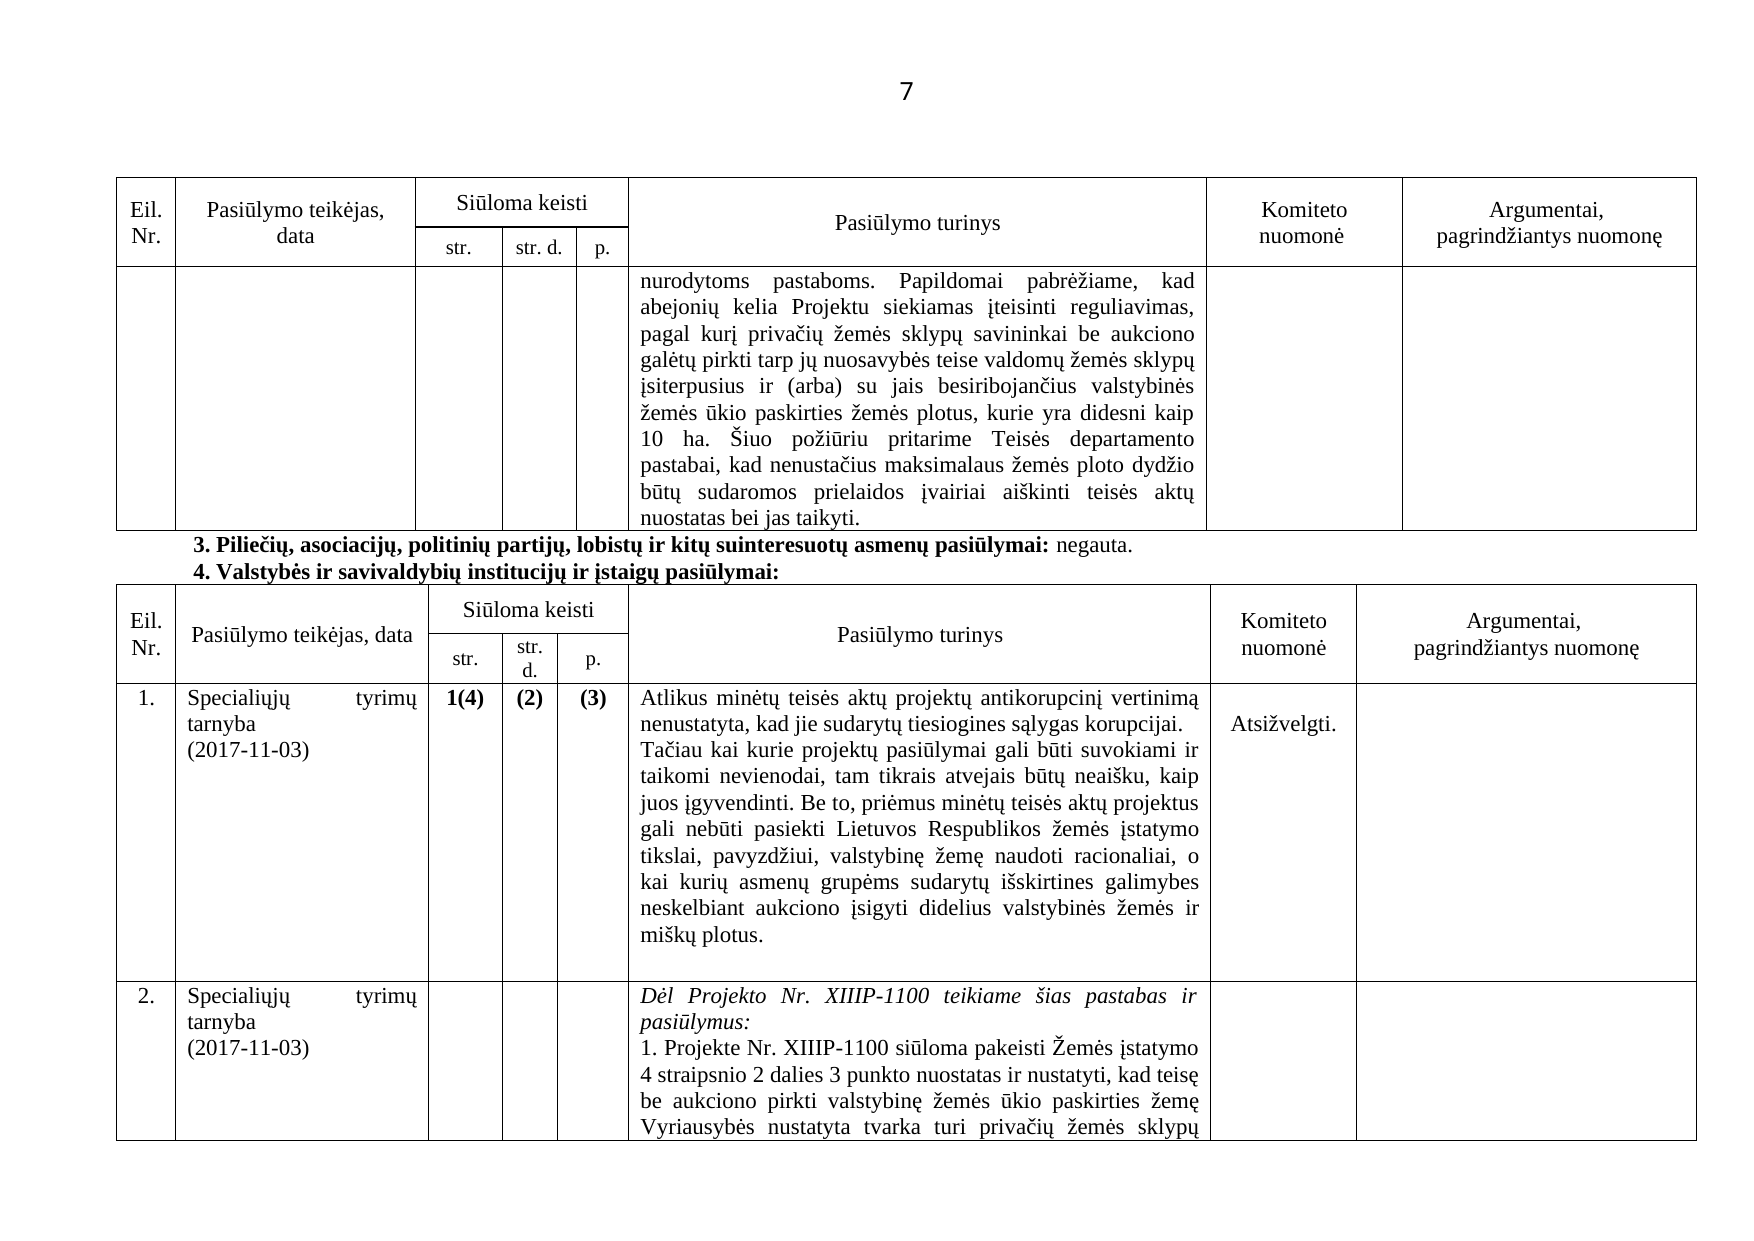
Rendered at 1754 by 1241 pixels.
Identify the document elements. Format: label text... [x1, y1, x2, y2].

table_cell [1211, 982, 1356, 1140]
table_cell (2) [503, 684, 557, 981]
table_header Eil. Nr. [117, 178, 175, 266]
table_header Siūloma keisti [416, 178, 628, 226]
table_header Komiteto nuomonė [1211, 585, 1356, 682]
table_cell Atlikus minėtų teisės aktų projektų antikorupcinį vertinimą nenustatyta, kad jie sudarytų tiesiogines sąlygas korupcijai. Tačiau kai kurie projektų pasiūlymai gali būti suvokiami ir taikomi nevienodai, tam tikrais atvejais būtų neaišku, kaip juos įgyvendinti. Be to, priėmus minėtų teisės aktų projektus gali nebūti pasiekti Lietuvos Respublikos žemės įstatymo tikslai, pavyzdžiui, valstybinę žemę naudoti racionaliai, o kai kurių asmenų grupėms sudarytų išskirtines galimybes neskelbiant aukciono įsigyti didelius valstybinės žemės ir miškų plotus. [629, 684, 1210, 981]
table_cell 1(4) [429, 684, 502, 981]
table_cell [503, 267, 576, 530]
table_cell Specialiųjų tyrimų tarnyba (2017-11-03) [176, 982, 428, 1140]
table_cell str. d. [503, 634, 557, 682]
table_cell Atsižvelgti. [1211, 684, 1356, 981]
table_cell str. [416, 228, 502, 266]
table_cell nurodytoms pastaboms. Papildomai pabrėžiame, kad abejonių kelia Projektu siekiamas įteisinti reguliavimas, pagal kurį privačių žemės sklypų savininkai be aukciono galėtų pirkti tarp jų nuosavybės teise valdomų žemės sklypų įsiterpusius ir (arba) su jais besiribojančius valstybinės žemės ūkio paskirties žemės plotus, kurie yra didesni kaip 10 ha. Šiuo požiūriu pritarime Teisės departamento pastabai, kad nenustačius maksimalaus žemės ploto dydžio būtų sudaromos prielaidos įvairiai aiškinti teisės aktų nuostatas bei jas taikyti. [629, 267, 1206, 530]
table_cell [416, 267, 502, 530]
table_cell 2. [117, 982, 175, 1140]
table_cell 1. [117, 684, 175, 981]
table_header Argumentai, pagrindžiantys nuomonę [1357, 585, 1696, 682]
text 3. Piliečių, asociacijų, politinių partijų, lobistų ir kitų suinteresuotų asmenų pasiūlymai: negauta. [118, 531, 1695, 558]
table_header Pasiūlymo teikėjas, data [176, 178, 415, 266]
table_cell [1207, 267, 1402, 530]
table_cell str. d. [503, 228, 576, 266]
table_cell Specialiųjų tyrimų tarnyba (2017-11-03) [176, 684, 428, 981]
table_header Pasiūlymo teikėjas, data [176, 585, 428, 682]
table_cell [558, 982, 628, 1140]
table_cell [117, 267, 175, 530]
table_cell [503, 982, 557, 1140]
table_cell p. [577, 228, 628, 266]
table_cell [176, 267, 415, 530]
table_header Pasiūlymo turinys [629, 585, 1210, 682]
table_cell (3) [558, 684, 628, 981]
table_cell [1403, 267, 1696, 530]
table_header Pasiūlymo turinys [629, 178, 1206, 266]
table_header Argumentai, pagrindžiantys nuomonę [1403, 178, 1696, 266]
table_cell [1357, 684, 1696, 981]
table_cell p. [558, 634, 628, 682]
table_header Siūloma keisti [429, 585, 628, 633]
table_cell [1357, 982, 1696, 1140]
table_header Eil. Nr. [117, 585, 175, 682]
table_cell [429, 982, 502, 1140]
table_header Komiteto nuomonė [1207, 178, 1402, 266]
text 4. Valstybės ir savivaldybių institucijų ir įstaigų pasiūlymai: [118, 558, 1695, 584]
table_cell str. [429, 634, 502, 682]
table_cell [577, 267, 628, 530]
